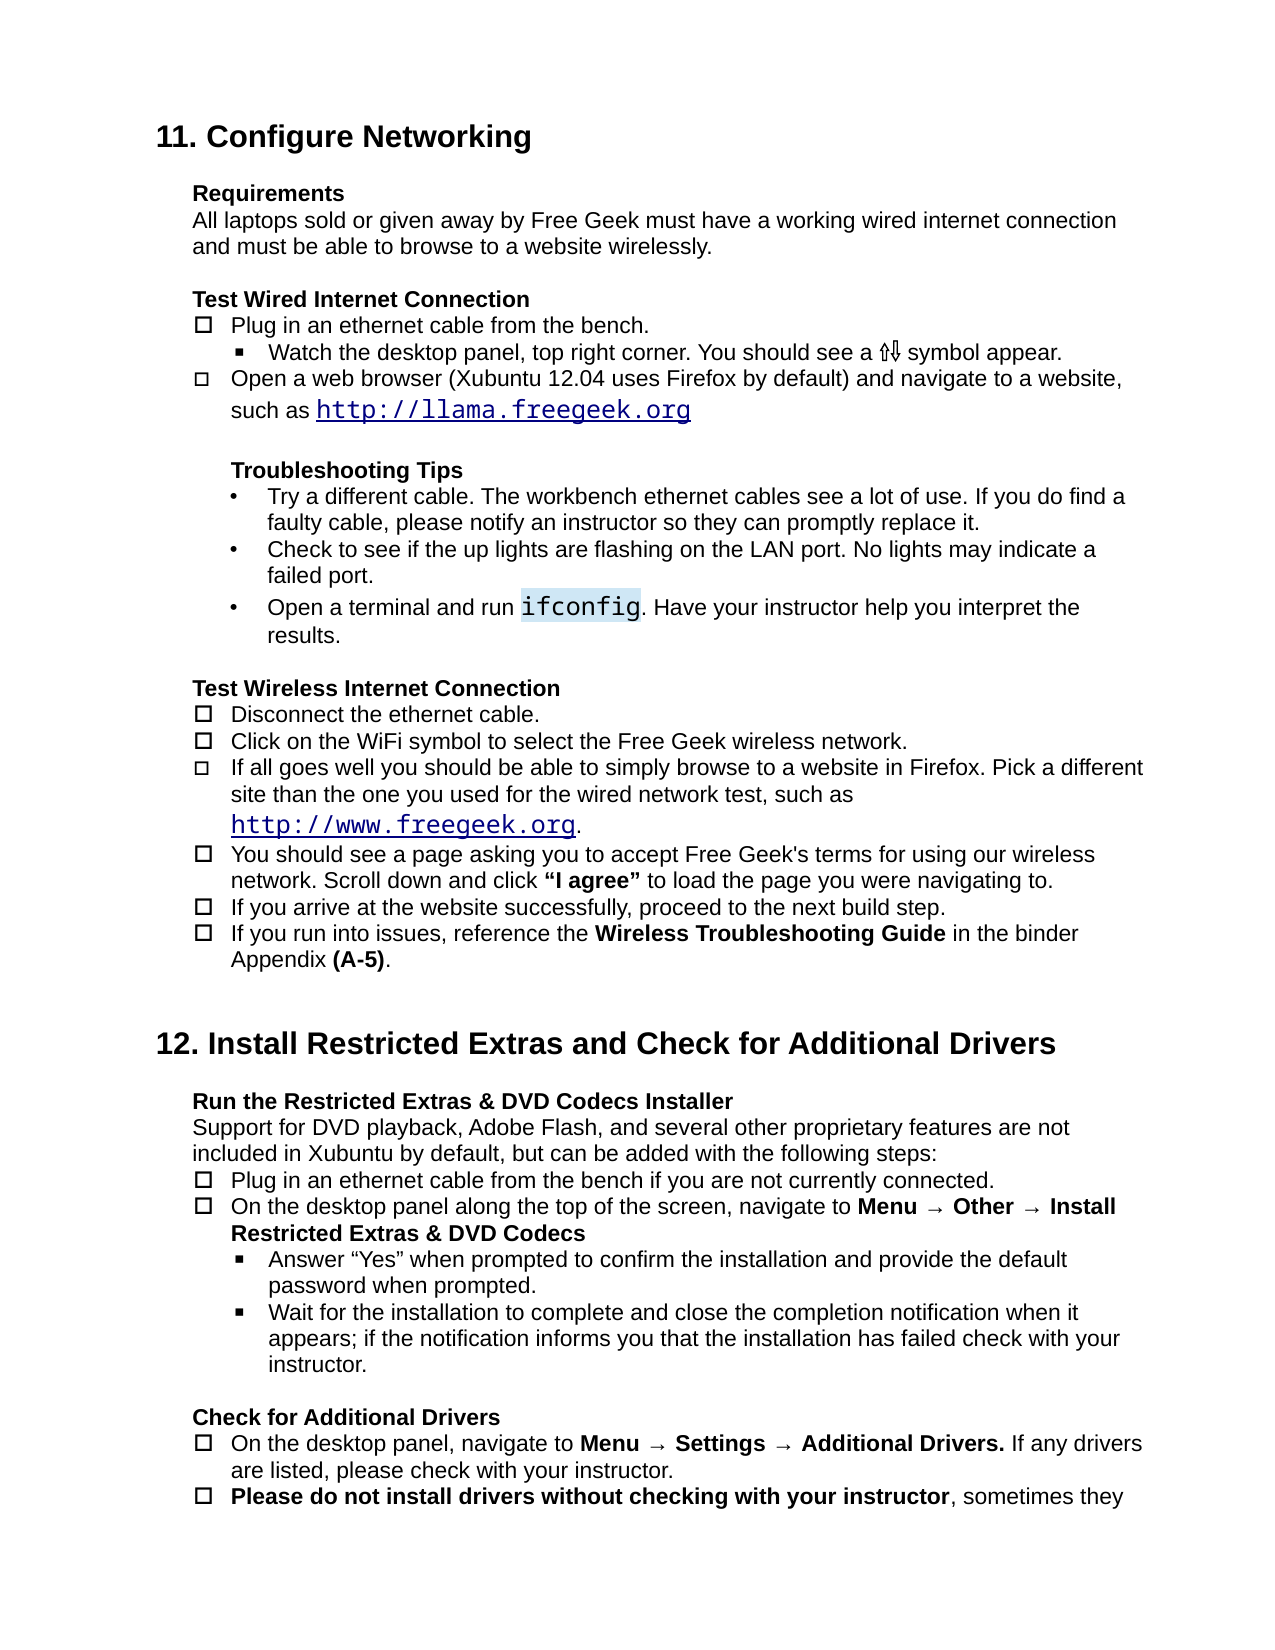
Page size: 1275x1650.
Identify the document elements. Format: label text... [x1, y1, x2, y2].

list If all goes well you should be able to simply browse to a website in Firefox. Pick a different site than the one you used for the wired network test, such as http://www.freegeek.org. [193, 754, 1157, 841]
list Plug in an ethernet cable from the bench. [193, 312, 1157, 338]
list Please do not install drivers without checking with your instructor, sometimes they [193, 1483, 1157, 1509]
list Test Wireless Internet Connection [154, 675, 1157, 701]
list If you run into issues, reference the Wireless Troubleshooting Guide in the binder Appendix (A-5). [193, 920, 1157, 973]
list Check for Additional Drivers [154, 1404, 1157, 1430]
list You should see a page asking you to accept Free Geek's terms for using our wireless network. Scroll down and click “I agree” to load the page you were navigating to. [193, 841, 1157, 894]
list Support for DVD playback, Adobe Flash, and several other proprietary features are not included in Xubuntu by default, but can be added with the following steps: [154, 1114, 1157, 1167]
list Wait for the installation to complete and close the completion notification when it appears; if the notification informs you that the installation has failed check with your instructor. [231, 1298, 1157, 1378]
list Install Restricted Extras and Check for Additional Drivers [156, 1025, 1157, 1061]
list Try a different cable. The workbench ethernet cables see a lot of use. If you do find a faulty cable, please notify an instructor so they can promptly replace it. [229, 483, 1157, 536]
list Open a web browser (Xubuntu 12.04 uses Firefox by default) and navigate to a website, such as http://llama.freegeek.org [193, 365, 1157, 425]
list On the desktop panel, navigate to Menu → Settings → Additional Drivers. If any drivers are listed, please check with your instructor. [193, 1430, 1157, 1483]
list Run the Restricted Extras & DVD Codecs Installer [154, 1088, 1157, 1114]
list Click on the WiFi symbol to select the Free Geek wireless network. [193, 728, 1157, 754]
list Check to see if the up lights are flashing on the LAN port. No lights may indicate a failed port. [229, 536, 1157, 588]
list If you arrive at the website successfully, proceed to the next build step. [193, 894, 1157, 920]
list Answer “Yes” when prompted to confirm the installation and provide the default password when prompted. [231, 1246, 1157, 1298]
list Plug in an ethernet cable from the bench if you are not currently connected. [193, 1167, 1157, 1193]
list Test Wired Internet Connection [154, 286, 1157, 312]
list Open a terminal and run ifconfig. Have your instructor help you interpret the results. [229, 588, 1157, 649]
list Requirements [154, 180, 1157, 207]
list On the desktop panel along the top of the screen, navigate to Menu → Other → Install Restricted Extras & DVD Codecs [193, 1193, 1157, 1246]
list Configure Networking [156, 118, 1157, 154]
list Disconnect the ethernet cable. [193, 701, 1157, 728]
list Watch the desktop panel, top right corner. You should see a  symbol appear. [231, 338, 1157, 365]
list All laptops sold or given away by Free Geek must have a working wired internet connection and must be able to browse to a website wirelessly. [154, 207, 1157, 259]
list Troubleshooting Tips [193, 457, 1157, 483]
